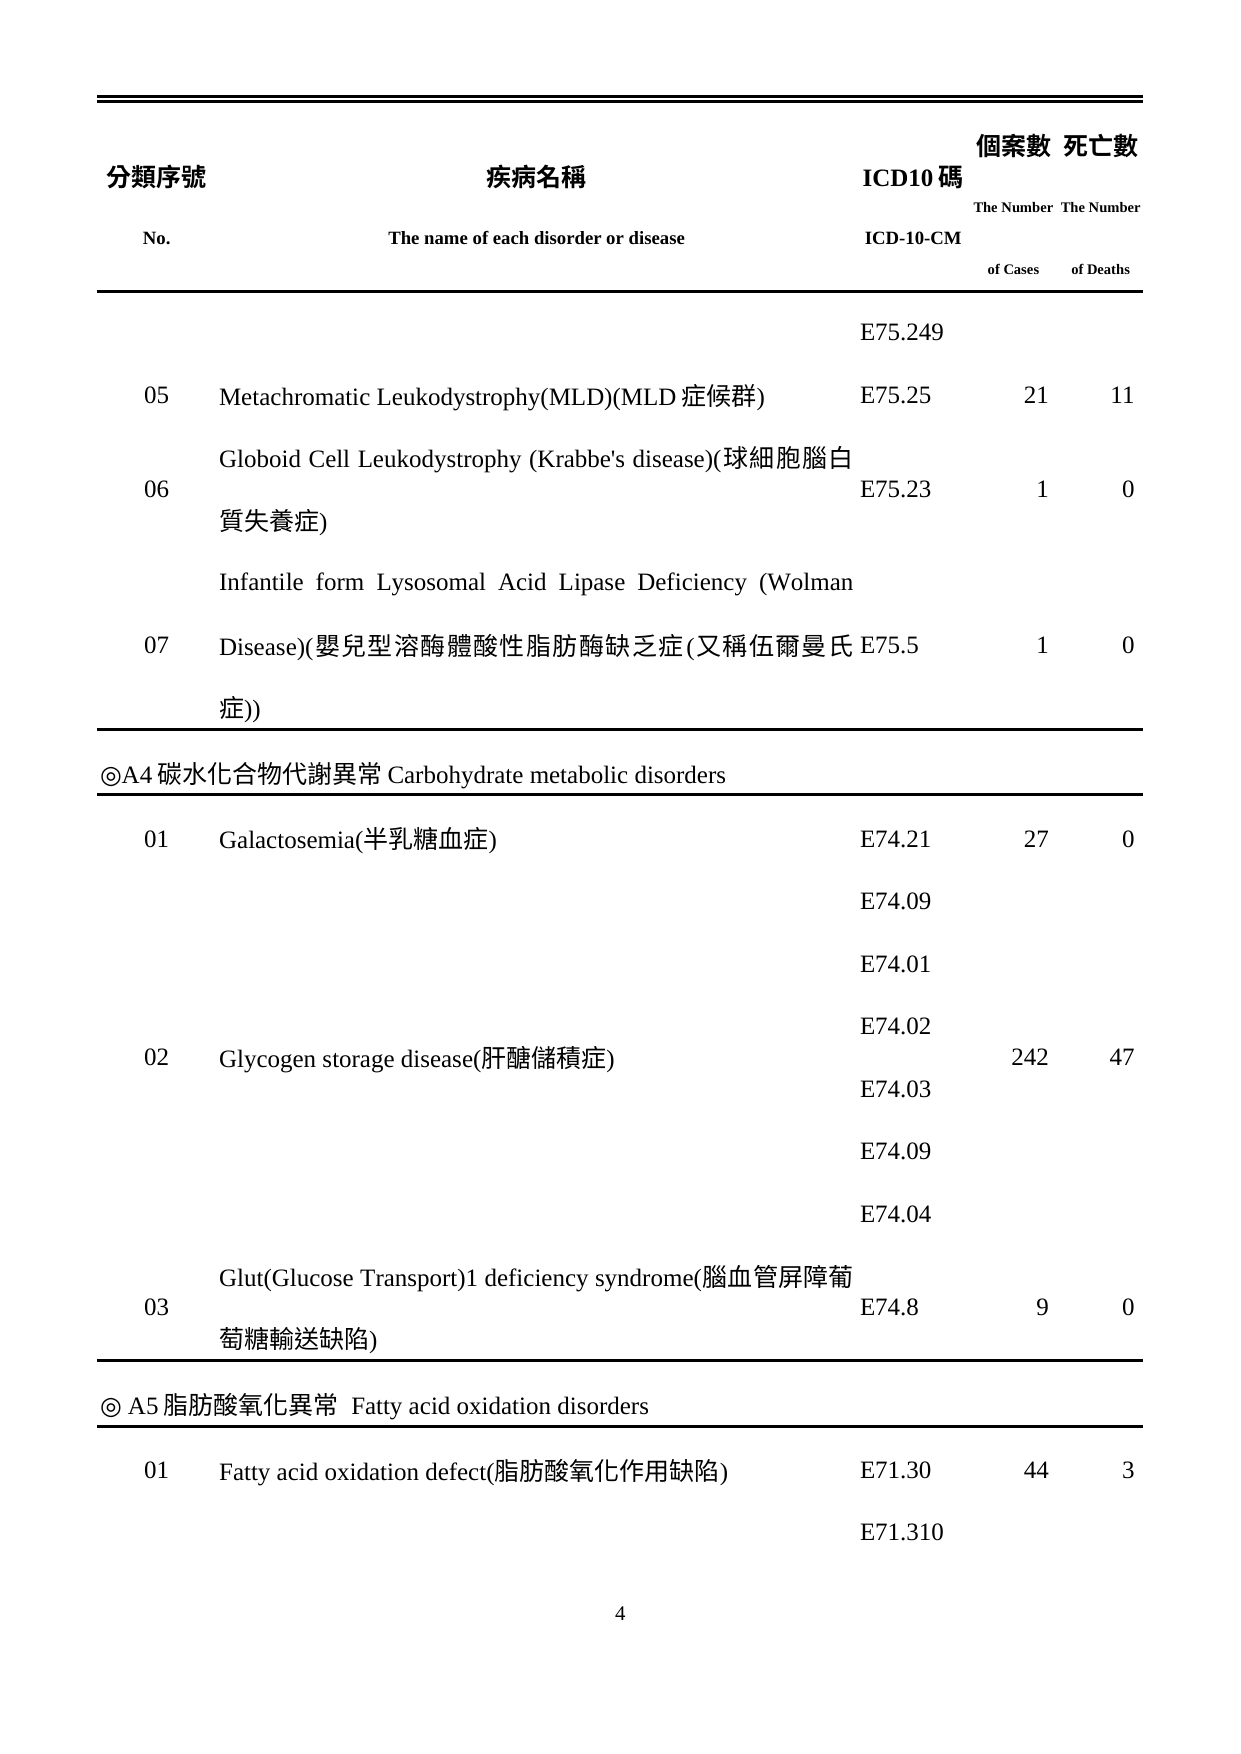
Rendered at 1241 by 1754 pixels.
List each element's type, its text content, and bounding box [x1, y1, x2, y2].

table_cell 1 [969, 415, 1057, 540]
table_cell [969, 293, 1057, 353]
table_cell 1 [969, 540, 1057, 728]
table_cell Galactosemia(半乳糖血症) [216, 796, 857, 859]
table_cell Globoid Cell Leukodystrophy (Krabbe's disease)(球細胞腦白質失養症) [216, 415, 857, 540]
table_cell E74.8 [857, 1234, 969, 1359]
table_cell 0 [1058, 540, 1143, 728]
table_cell [97, 293, 216, 353]
table_cell Fatty acid oxidation defect(脂肪酸氧化作用缺陷) [216, 1428, 857, 1553]
table_cell E75.5 [857, 540, 969, 728]
table_cell E74.21 [857, 796, 969, 859]
table_cell ◎ A5脂肪酸氧化異常 Fatty acid oxidation disorders [97, 1362, 1143, 1424]
table_header ICD10碼 ICD-10-CM [857, 103, 969, 290]
table_cell 03 [97, 1234, 216, 1359]
table_cell E75.25 [857, 353, 969, 415]
table_cell ◎A4碳水化合物代謝異常Carbohydrate metabolic disorders [97, 731, 1143, 793]
table_cell 0 [1058, 796, 1143, 859]
table_cell E74.09 E74.01 E74.02 E74.03 E74.09 E74.04 [857, 859, 969, 1234]
table_cell Glut(Glucose Transport)1 deficiency syndrome(腦血管屏障葡萄糖輸送缺陷) [216, 1234, 857, 1359]
table_header 個案數 The Number of Cases [969, 103, 1057, 290]
table_header 死亡數 The Number of Deaths [1058, 103, 1143, 290]
table_cell 47 [1058, 859, 1143, 1234]
table_cell Glycogen storage disease(肝醣儲積症) [216, 859, 857, 1234]
table_header 疾病名稱 The name of each disorder or disease [216, 103, 857, 290]
table_cell 11 [1058, 353, 1143, 415]
table_cell 3 [1058, 1428, 1143, 1553]
table_cell 01 [97, 796, 216, 859]
table_cell 07 [97, 540, 216, 728]
table_cell 01 [97, 1428, 216, 1553]
table_cell 05 [97, 353, 216, 415]
table_cell 21 [969, 353, 1057, 415]
table_cell 44 [969, 1428, 1057, 1553]
table_cell [216, 293, 857, 353]
table_cell 9 [969, 1234, 1057, 1359]
table_cell 27 [969, 796, 1057, 859]
table_cell 02 [97, 859, 216, 1234]
table_cell E75.23 [857, 415, 969, 540]
table_cell Infantile form Lysosomal Acid Lipase Deficiency (Wolman Disease)(嬰兒型溶酶體酸性脂肪酶缺乏症(又稱伍爾曼氏症)) [216, 540, 857, 728]
table_cell 242 [969, 859, 1057, 1234]
table_header 分類序號 No. [97, 103, 216, 290]
table_cell 0 [1058, 1234, 1143, 1359]
table_cell E75.249 [857, 293, 969, 353]
table_cell E71.30 E71.310 [857, 1428, 969, 1553]
table_cell 06 [97, 415, 216, 540]
table_cell 0 [1058, 415, 1143, 540]
table_cell Metachromatic Leukodystrophy(MLD)(MLD症候群) [216, 353, 857, 415]
table_cell [1058, 293, 1143, 353]
